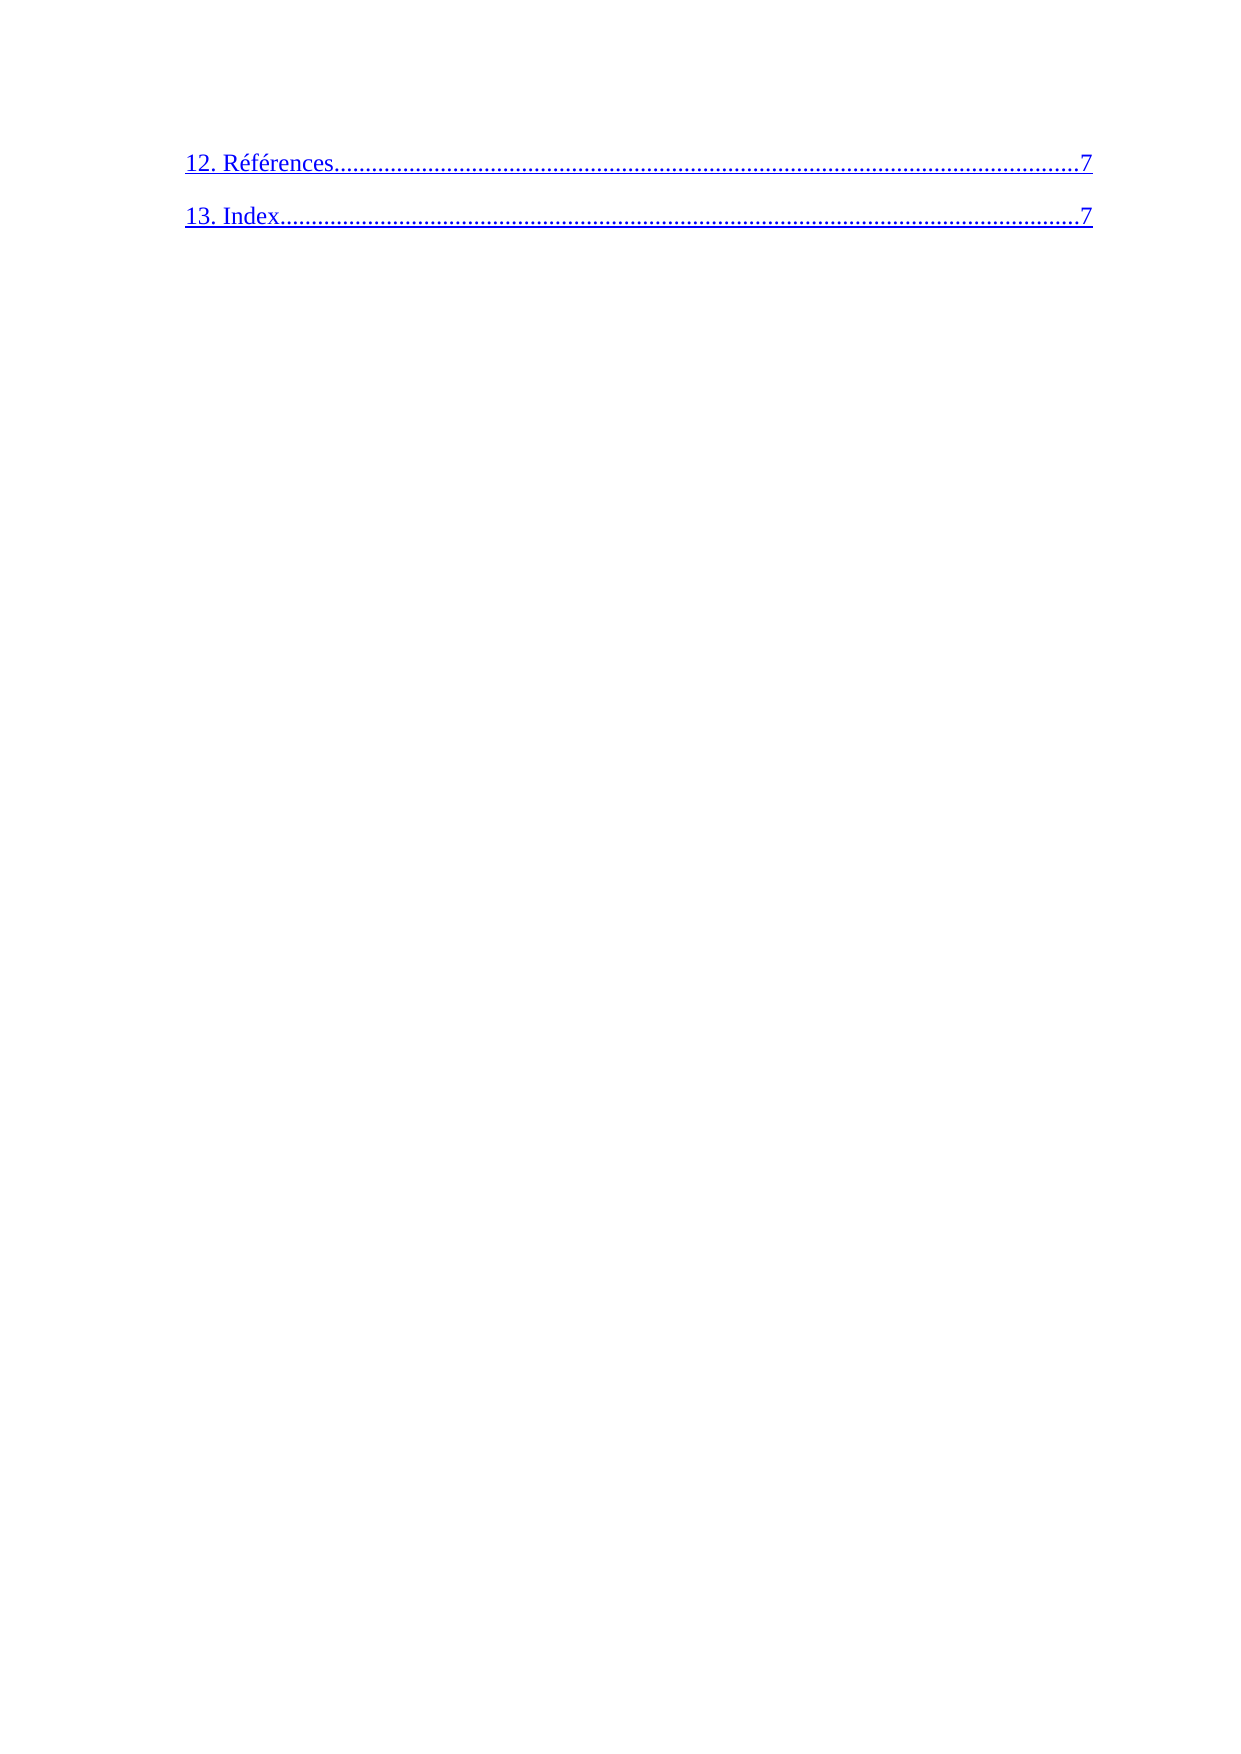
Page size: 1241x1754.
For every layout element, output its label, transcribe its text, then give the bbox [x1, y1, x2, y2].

text 13. Index 7 [148, 201, 1092, 230]
text 12. Références 7 [148, 148, 1092, 176]
